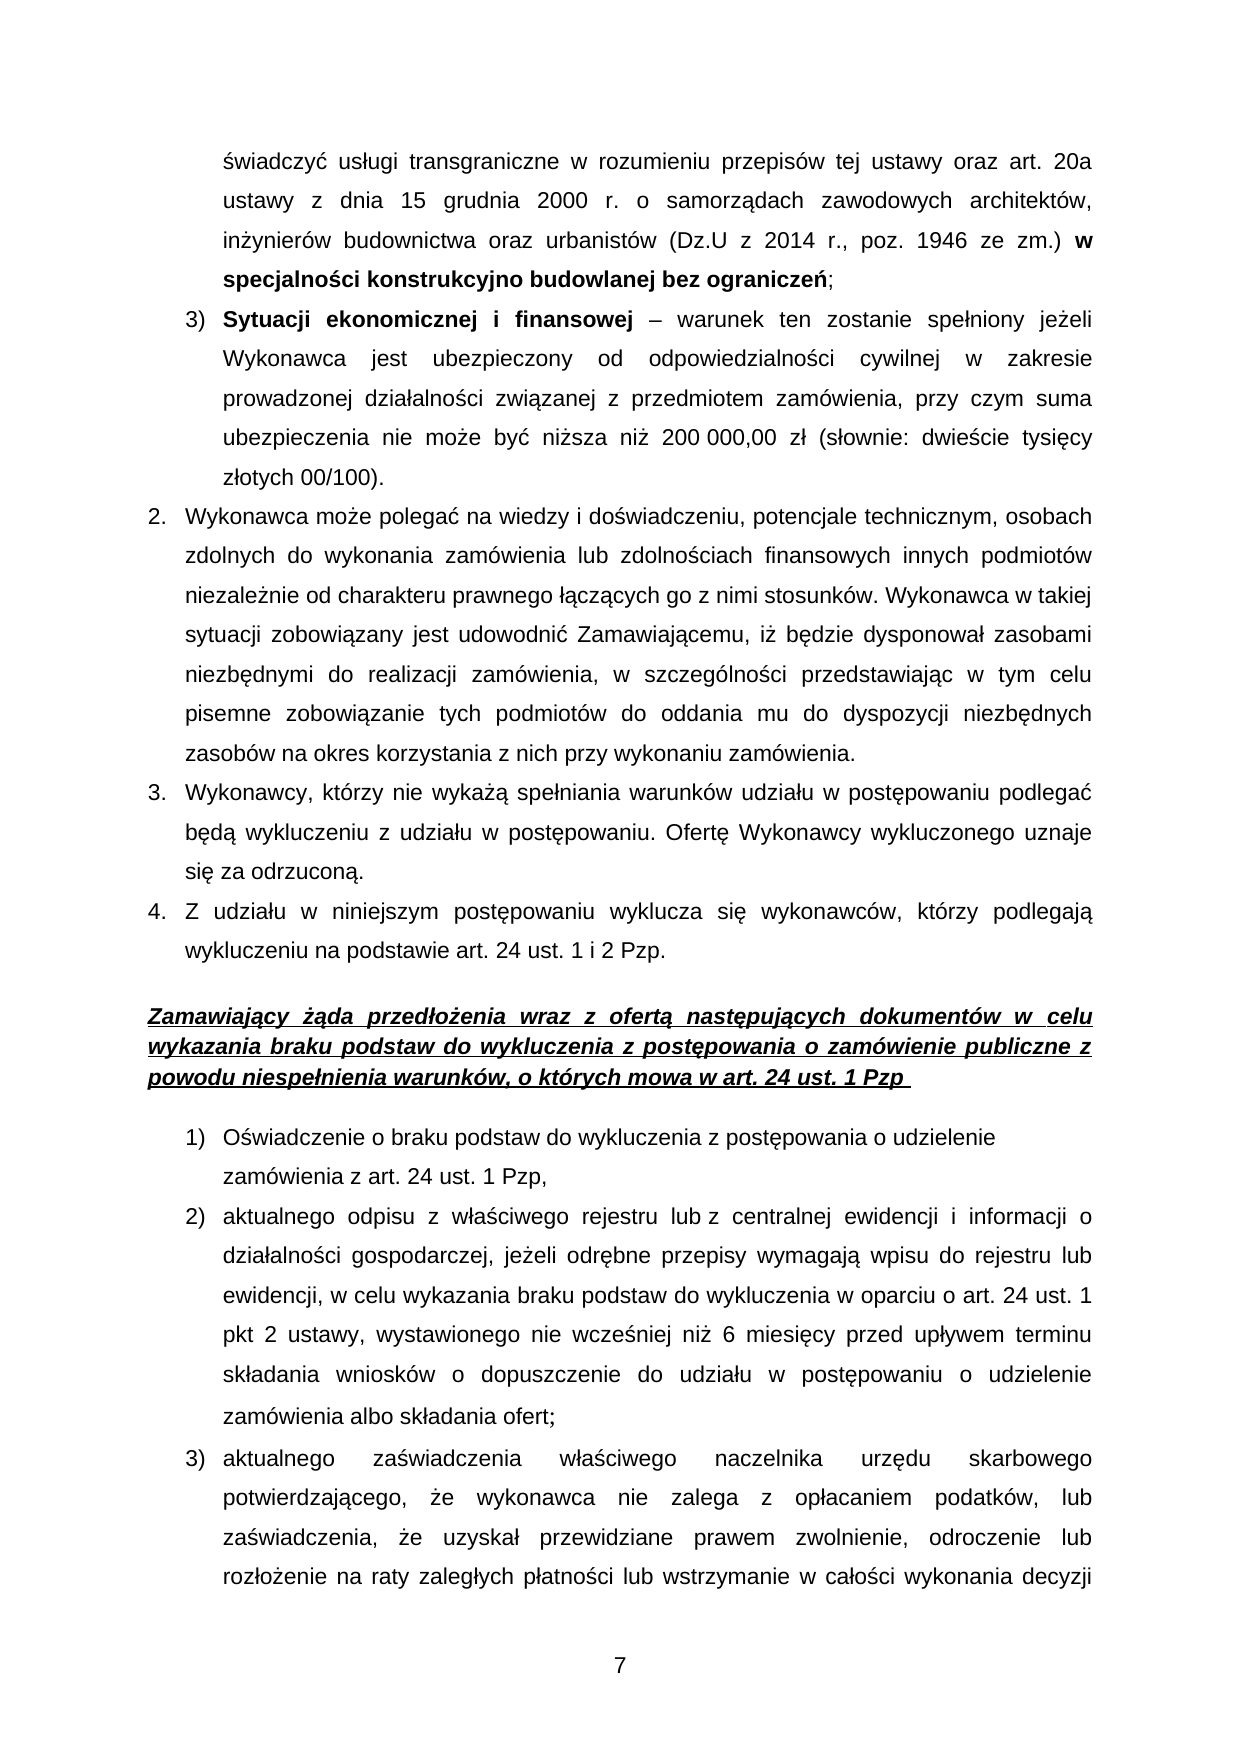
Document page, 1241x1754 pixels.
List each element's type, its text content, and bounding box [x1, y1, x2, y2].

list Oświadczenie o braku podstaw do wykluczenia z postępowania o udzielenie zamówienia z art. 24 ust. 1 Pzp, [185, 1124, 1093, 1190]
text 2. Wykonawca może polegać na wiedzy i doświadczeniu, potencjale technicznym, osobach zdolnych do wykonania zamówienia lub zdolnościach finansowych innych podmiotów niezależnie od charakteru prawnego łączących go z nimi stosunków. Wykonawca w takiej sytuacji zobowiązany jest udowodnić Zamawiającemu, iż będzie dysponował zasobami niezbędnymi do realizacji zamówienia, w szczególności przedstawiając w tym celu pisemne zobowiązanie tych podmiotów do oddania mu do dyspozycji niezbędnych zasobów na okres korzystania z nich przy wykonaniu zamówienia. [148, 503, 1093, 766]
text Zamawiający żąda przedłożenia wraz z ofertą następujących dokumentów w celu [148, 1003, 1093, 1026]
text 3. Wykonawcy, którzy nie wykażą spełniania warunków udziału w postępowaniu podlegać będą wykluczeniu z udziału w postępowaniu. Ofertę Wykonawcy wykluczonego uznaje się za odrzuconą. [148, 779, 1093, 884]
list świadczyć usługi transgraniczne w rozumieniu przepisów tej ustawy oraz art. 20a ustawy z dnia 15 grudnia 2000 r. o samorządach zawodowych architektów, inżynierów budownictwa oraz urbanistów (Dz.U z 2014 r., poz. 1946 ze zm.) w specjalności konstrukcyjno budowlanej bez ograniczeń; [185, 148, 1093, 292]
text wykazania braku podstaw do wykluczenia z postępowania o zamówienie publiczne z powodu niespełnienia warunków, o których mowa w art. 24 ust. 1 Pzp [148, 1027, 1093, 1090]
list aktualnego odpisu z właściwego rejestru lub z centralnej ewidencji i informacji o działalności gospodarczej, jeżeli odrębne przepisy wymagają wpisu do rejestru lub ewidencji, w celu wykazania braku podstaw do wykluczenia w oparciu o art. 24 ust. 1 pkt 2 ustawy, wystawionego nie wcześniej niż 6 miesięcy przed upływem terminu składania wniosków o dopuszczenie do udziału w postępowaniu o udzielenie zamówienia albo składania ofert; [185, 1203, 1093, 1430]
text 4. Z udziału w niniejszym postępowaniu wyklucza się wykonawców, którzy podlegają wykluczeniu na podstawie art. 24 ust. 1 i 2 Pzp. [148, 898, 1093, 963]
list Sytuacji ekonomicznej i finansowej – warunek ten zostanie spełniony jeżeli Wykonawca jest ubezpieczony od odpowiedzialności cywilnej w zakresie prowadzonej działalności związanej z przedmiotem zamówienia, przy czym suma ubezpieczenia nie może być niższa niż 200 000,00 zł (słownie: dwieście tysięcy złotych 00/100). [185, 306, 1093, 490]
list aktualnego zaświadczenia właściwego naczelnika urzędu skarbowego potwierdzającego, że wykonawca nie zalega z opłacaniem podatków, lub zaświadczenia, że uzyskał przewidziane prawem zwolnienie, odroczenie lub rozłożenie na raty zaległych płatności lub wstrzymanie w całości wykonania decyzji [185, 1444, 1093, 1589]
